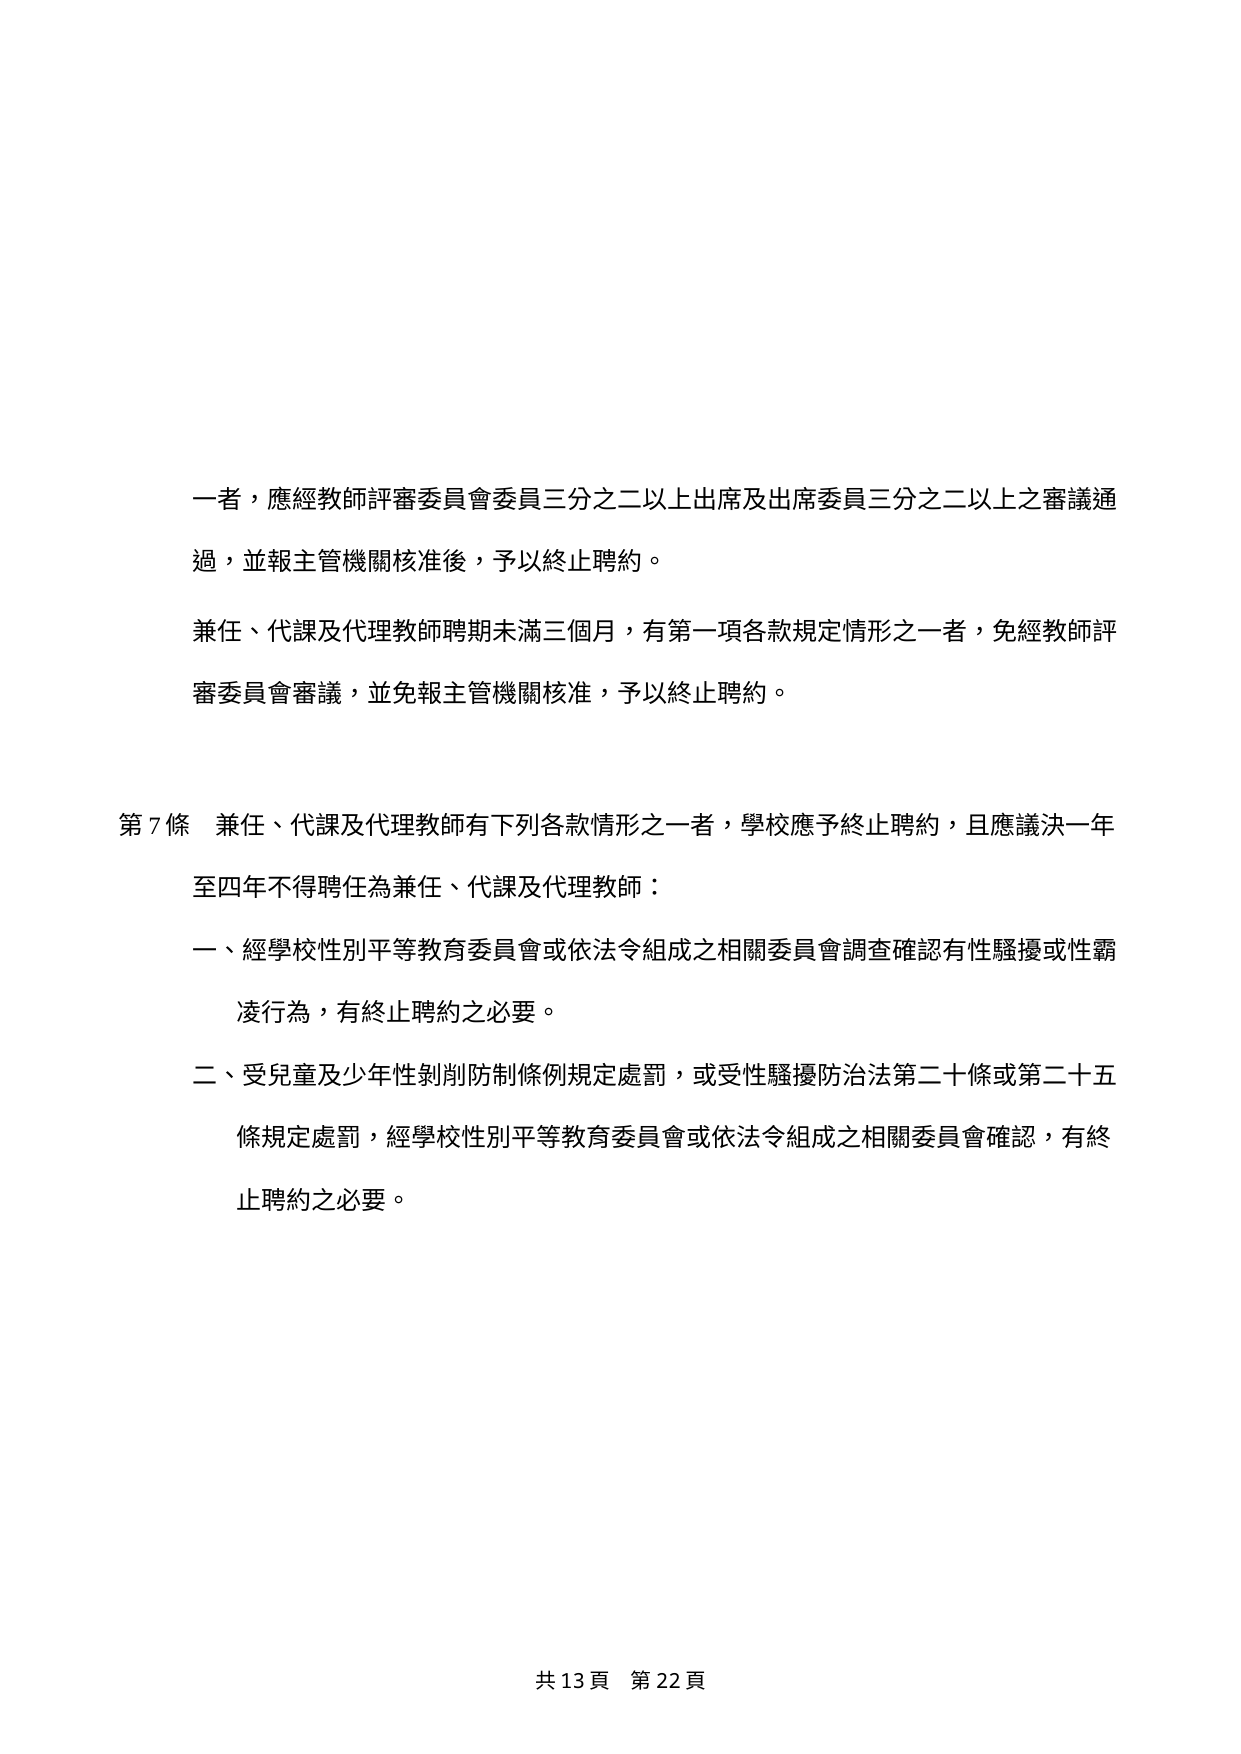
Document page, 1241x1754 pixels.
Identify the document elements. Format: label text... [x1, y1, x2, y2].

text 二、受兒童及少年性剝削防制條例規定處罰，或受性騷擾防治法第二十條或第二十五條規定處罰，經學校性別平等教育委員會或依法令組成之相關委員會確認，有終止聘約之必要。 [192, 1032, 1122, 1219]
text 兼任、代課及代理教師聘期未滿三個月，有第一項各款規定情形之一者，免經教師評審委員會審議，並免報主管機關核准，予以終止聘約。 [192, 587, 1122, 712]
text 兼任、代課及代理教師聘期在三個月以上，有第一項第七款或第十款規定情形之一者，應經教師評審委員會委員三分之二以上出席及出席委員二分之一以上之審議通過，並報主管機關核准後，予以終止聘約；有第一項第八款、第九款或第十一款規定情形之一者，應經教師評審委員會委員三分之二以上出席及出席委員三分之二以上之審議通過，並報主管機關核准後，予以終止聘約。 [192, 456, 1122, 581]
text 第7條 兼任、代課及代理教師有下列各款情形之一者，學校應予終止聘約，且應議決一年至四年不得聘任為兼任、代課及代理教師： [118, 782, 1122, 907]
text 一、經學校性別平等教育委員會或依法令組成之相關委員會調查確認有性騷擾或性霸凌行為，有終止聘約之必要。 [192, 907, 1122, 1032]
